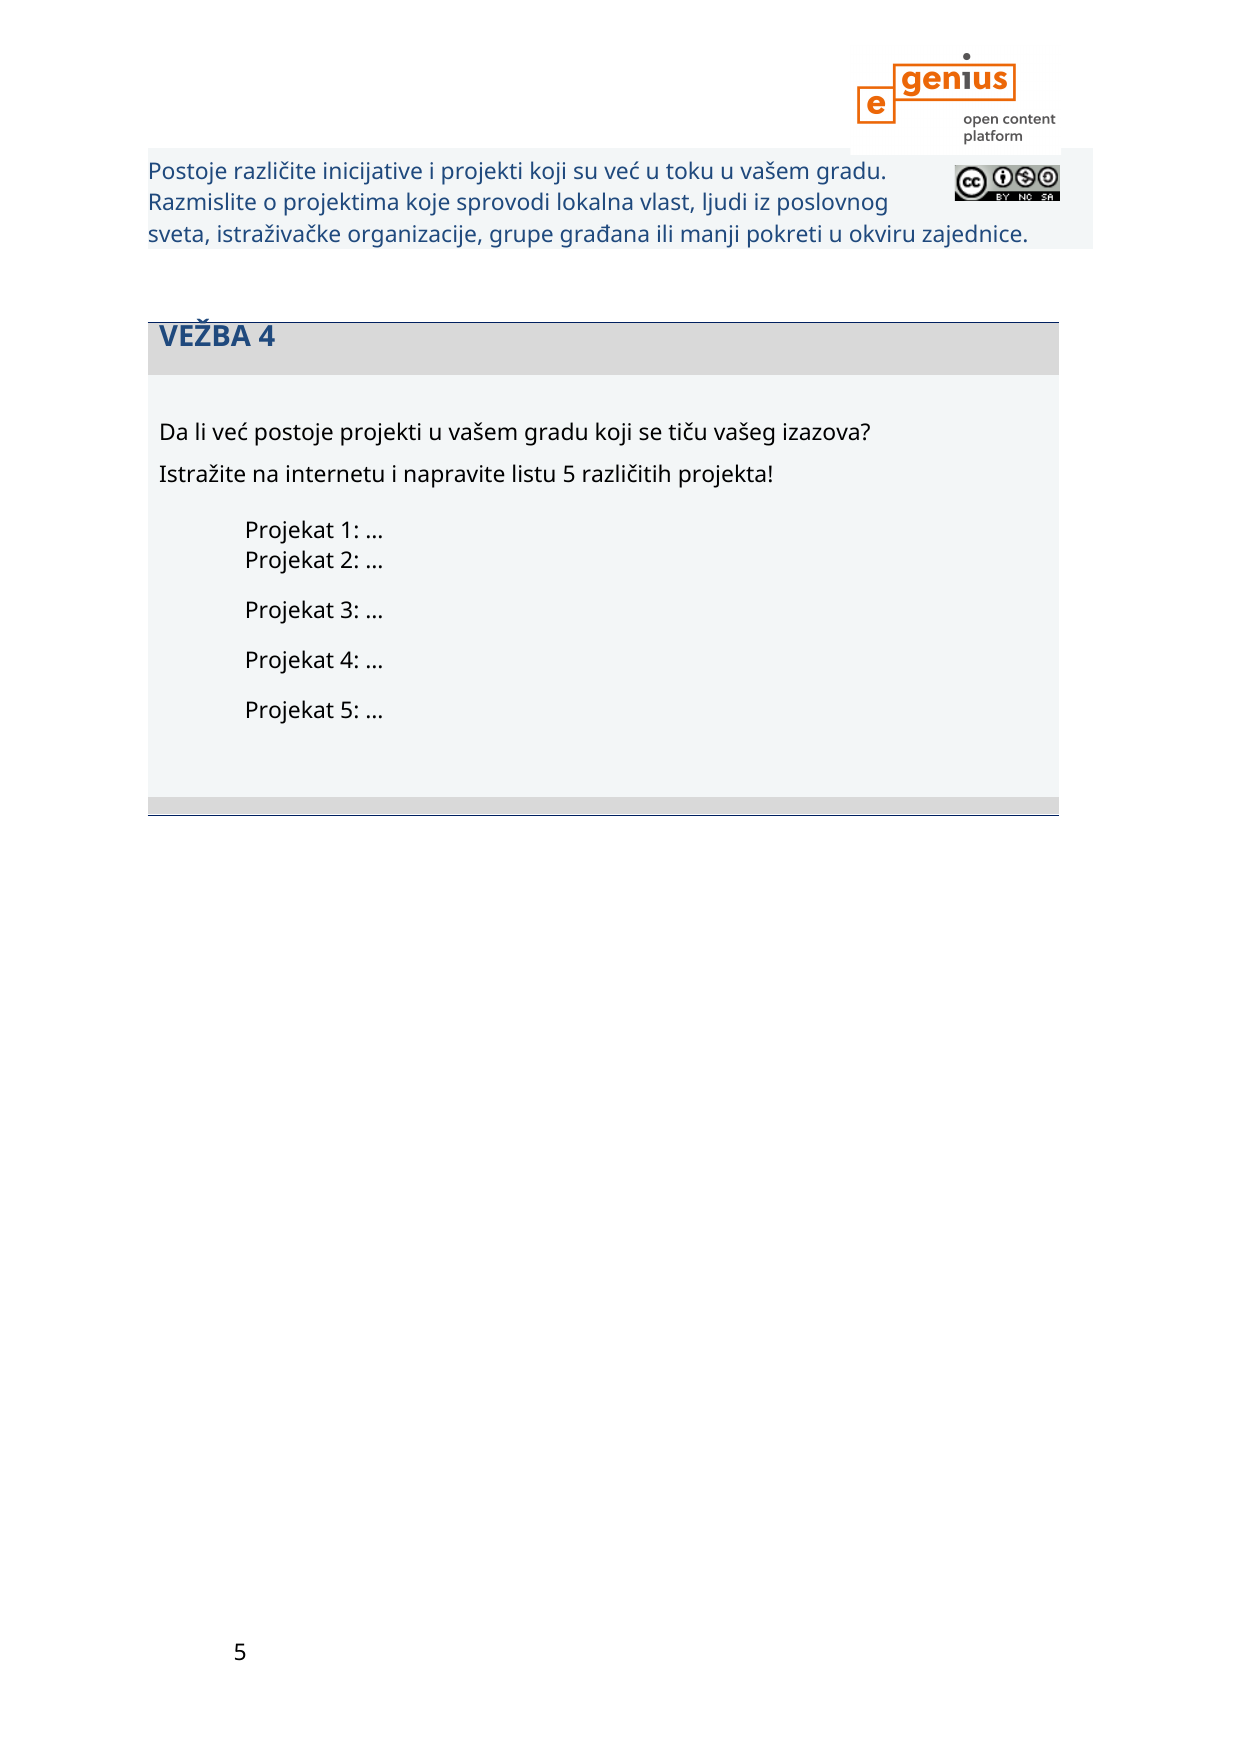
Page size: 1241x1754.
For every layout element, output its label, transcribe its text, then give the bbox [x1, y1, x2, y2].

text Postoje različite inicijative i projekti koji su već u toku u vašem gradu. Razmislite o projektima koje sprovodi lokalna vlast, ljudi iz poslovnog sveta, istraživačke organizacije, grupe građana ili manji pokreti u okviru zajednice. [148, 148, 1093, 249]
table_header VEŽBA 4 [148, 323, 1059, 375]
table_cell [148, 797, 1059, 814]
table_cell Da li već postoje projekti u vašem gradu koji se tiču vašeg izazova? Istražite na internetu i napravite listu 5 različitih projekta! Projekat 1: … Projekat 2: … Projekat 3: … Projekat 4: … Projekat 5: … [148, 375, 1059, 797]
